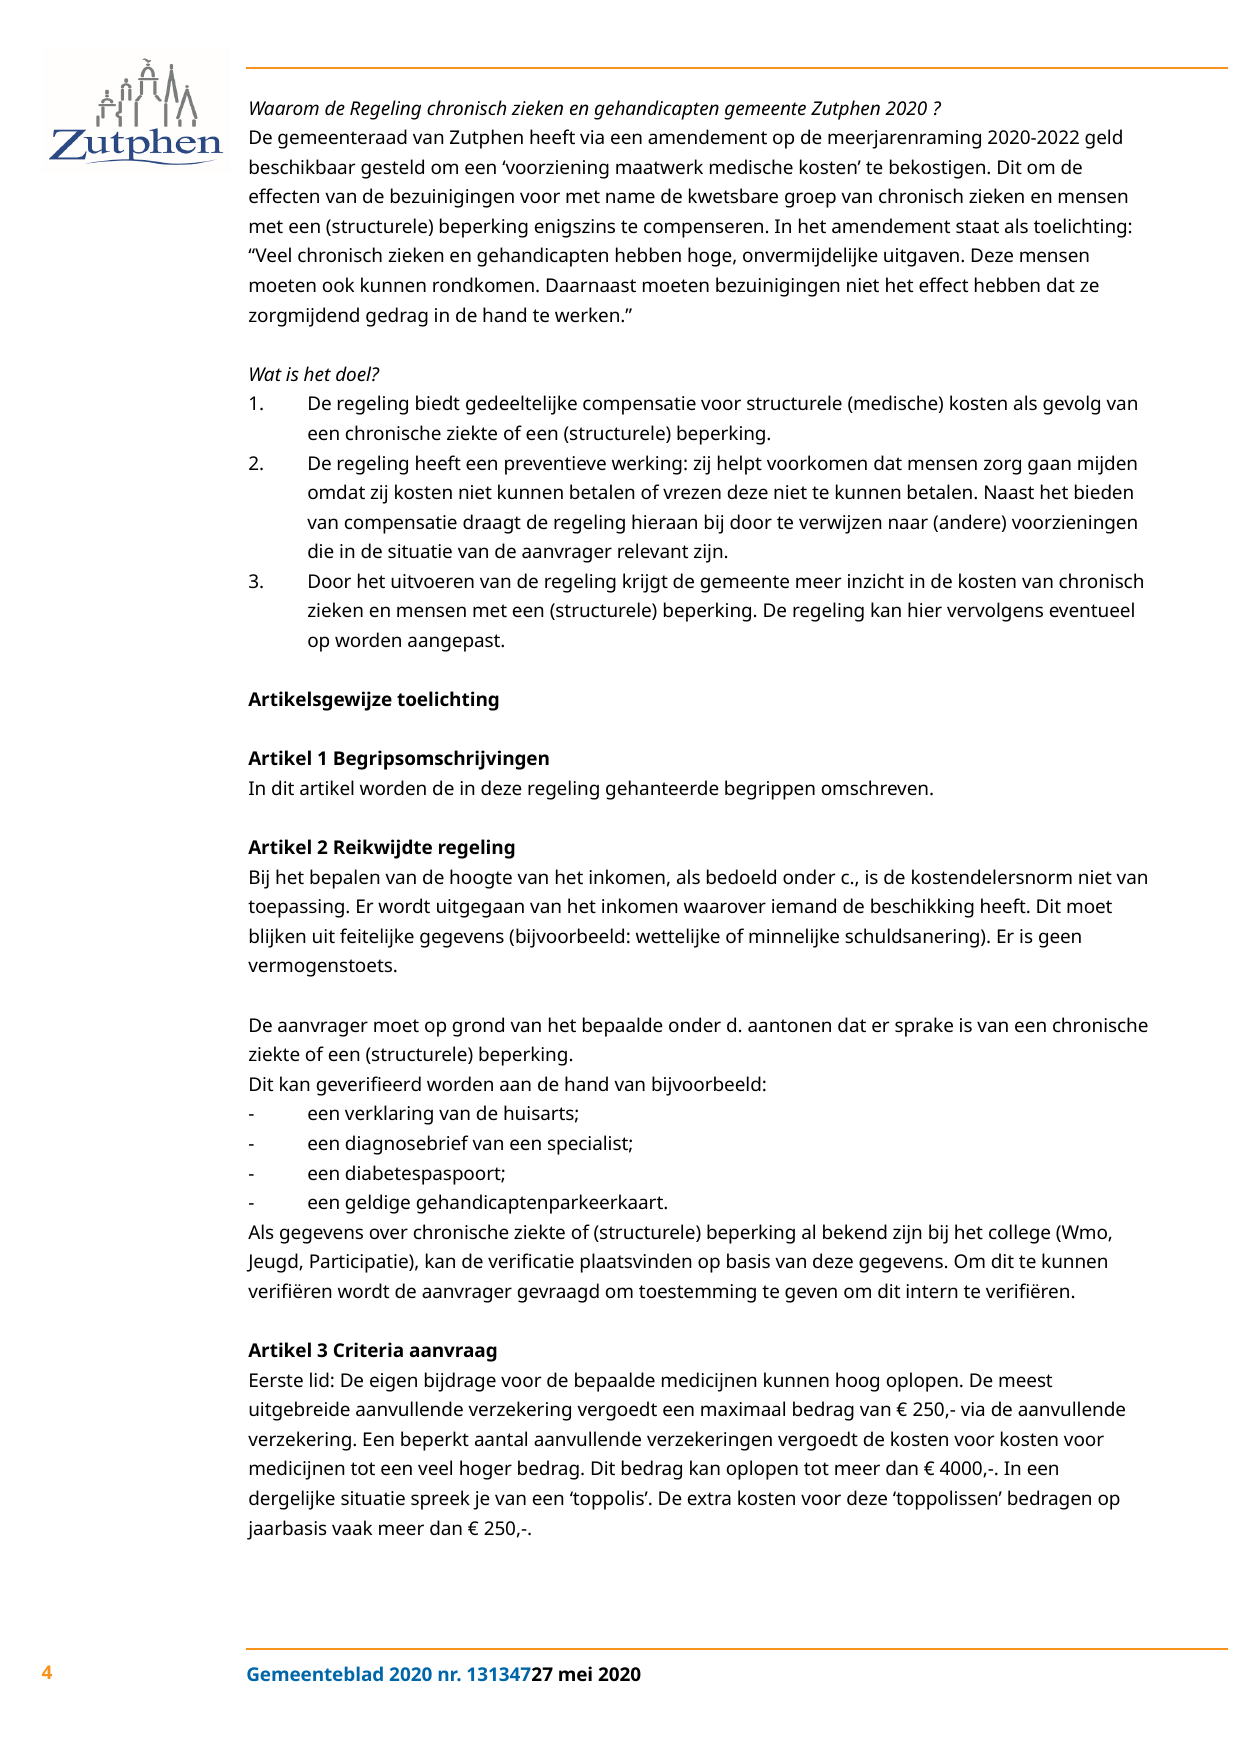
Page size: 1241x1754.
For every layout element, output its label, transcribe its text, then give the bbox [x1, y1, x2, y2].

text De aanvrager moet op grond van het bepaalde onder d. aantonen dat er sprake is van een chronische ziekte of een (structurele) beperking. [248, 1012, 1152, 1067]
list De regeling heeft een preventieve werking: zij helpt voorkomen dat mensen zorg gaan mijden omdat zij kosten niet kunnen betalen of vrezen deze niet te kunnen betalen. Naast het bieden van compensatie draagt de regeling hieraan bij door te verwijzen naar (andere) voorzieningen die in de situatie van de aanvrager relevant zijn. [248, 450, 1152, 564]
text Artikelsgewijze toelichting [248, 686, 1152, 712]
list een diagnosebrief van een specialist; [248, 1130, 1152, 1156]
list De regeling biedt gedeeltelijke compensatie voor structurele (medische) kosten als gevolg van een chronische ziekte of een (structurele) beperking. [248, 391, 1152, 446]
text Artikel 3 Criteria aanvraag [248, 1337, 1152, 1363]
list een geldige gehandicaptenparkeerkaart. [248, 1189, 1152, 1215]
list een verklaring van de huisarts; [248, 1101, 1152, 1126]
picture [41, 47, 231, 172]
text Als gegevens over chronische ziekte of (structurele) beperking al bekend zijn bij het college (Wmo, Jeugd, Participatie), kan de verificatie plaatsvinden op basis van deze gegevens. Om dit te kunnen verifiëren wordt de aanvrager gevraagd om toestemming te geven om dit intern te verifiëren. [248, 1219, 1152, 1304]
text Waarom de Regeling chronisch zieken en gehandicapten gemeente Zutphen 2020 ? [248, 95, 1152, 121]
text De gemeenteraad van Zutphen heeft via een amendement op de meerjarenraming 2020-2022 geld beschikbaar gesteld om een ‘voorziening maatwerk medische kosten’ te bekostigen. Dit om de effecten van de bezuinigingen voor met name de kwetsbare groep van chronisch zieken en mensen met een (structurele) beperking enigszins te compenseren. In het amendement staat als toelichting: [248, 124, 1152, 239]
text “Veel chronisch zieken en gehandicapten hebben hoge, onvermijdelijke uitgaven. Deze mensen moeten ook kunnen rondkomen. Daarnaast moeten bezuinigingen niet het effect hebben dat ze zorgmijdend gedrag in de hand te werken.” [248, 243, 1152, 328]
text Artikel 2 Reikwijdte regeling [248, 834, 1152, 860]
text Eerste lid: De eigen bijdrage voor de bepaalde medicijnen kunnen hoog oplopen. De meest uitgebreide aanvullende verzekering vergoedt een maximaal bedrag van € 250,- via de aanvullende verzekering. Een beperkt aantal aanvullende verzekeringen vergoedt de kosten voor kosten voor medicijnen tot een veel hoger bedrag. Dit bedrag kan oplopen tot meer dan € 4000,-. In een dergelijke situatie spreek je van een ‘toppolis’. De extra kosten voor deze ‘toppolissen’ bedragen op jaarbasis vaak meer dan € 250,-. [248, 1367, 1152, 1541]
text In dit artikel worden de in deze regeling gehanteerde begrippen omschreven. [248, 775, 1152, 801]
list Door het uitvoeren van de regeling krijgt de gemeente meer inzicht in de kosten van chronisch zieken en mensen met een (structurele) beperking. De regeling kan hier vervolgens eventueel op worden aangepast. [248, 568, 1152, 653]
text Bij het bepalen van de hoogte van het inkomen, als bedoeld onder c., is de kostendelersnorm niet van toepassing. Er wordt uitgegaan van het inkomen waarover iemand de beschikking heeft. Dit moet blijken uit feitelijke gegevens (bijvoorbeeld: wettelijke of minnelijke schuldsanering). Er is geen vermogenstoets. [248, 864, 1152, 978]
text Artikel 1 Begripsomschrijvingen [248, 746, 1152, 771]
text Dit kan geverifieerd worden aan de hand van bijvoorbeeld: [248, 1071, 1152, 1097]
list een diabetespaspoort; [248, 1160, 1152, 1186]
text Wat is het doel? [248, 361, 1152, 387]
